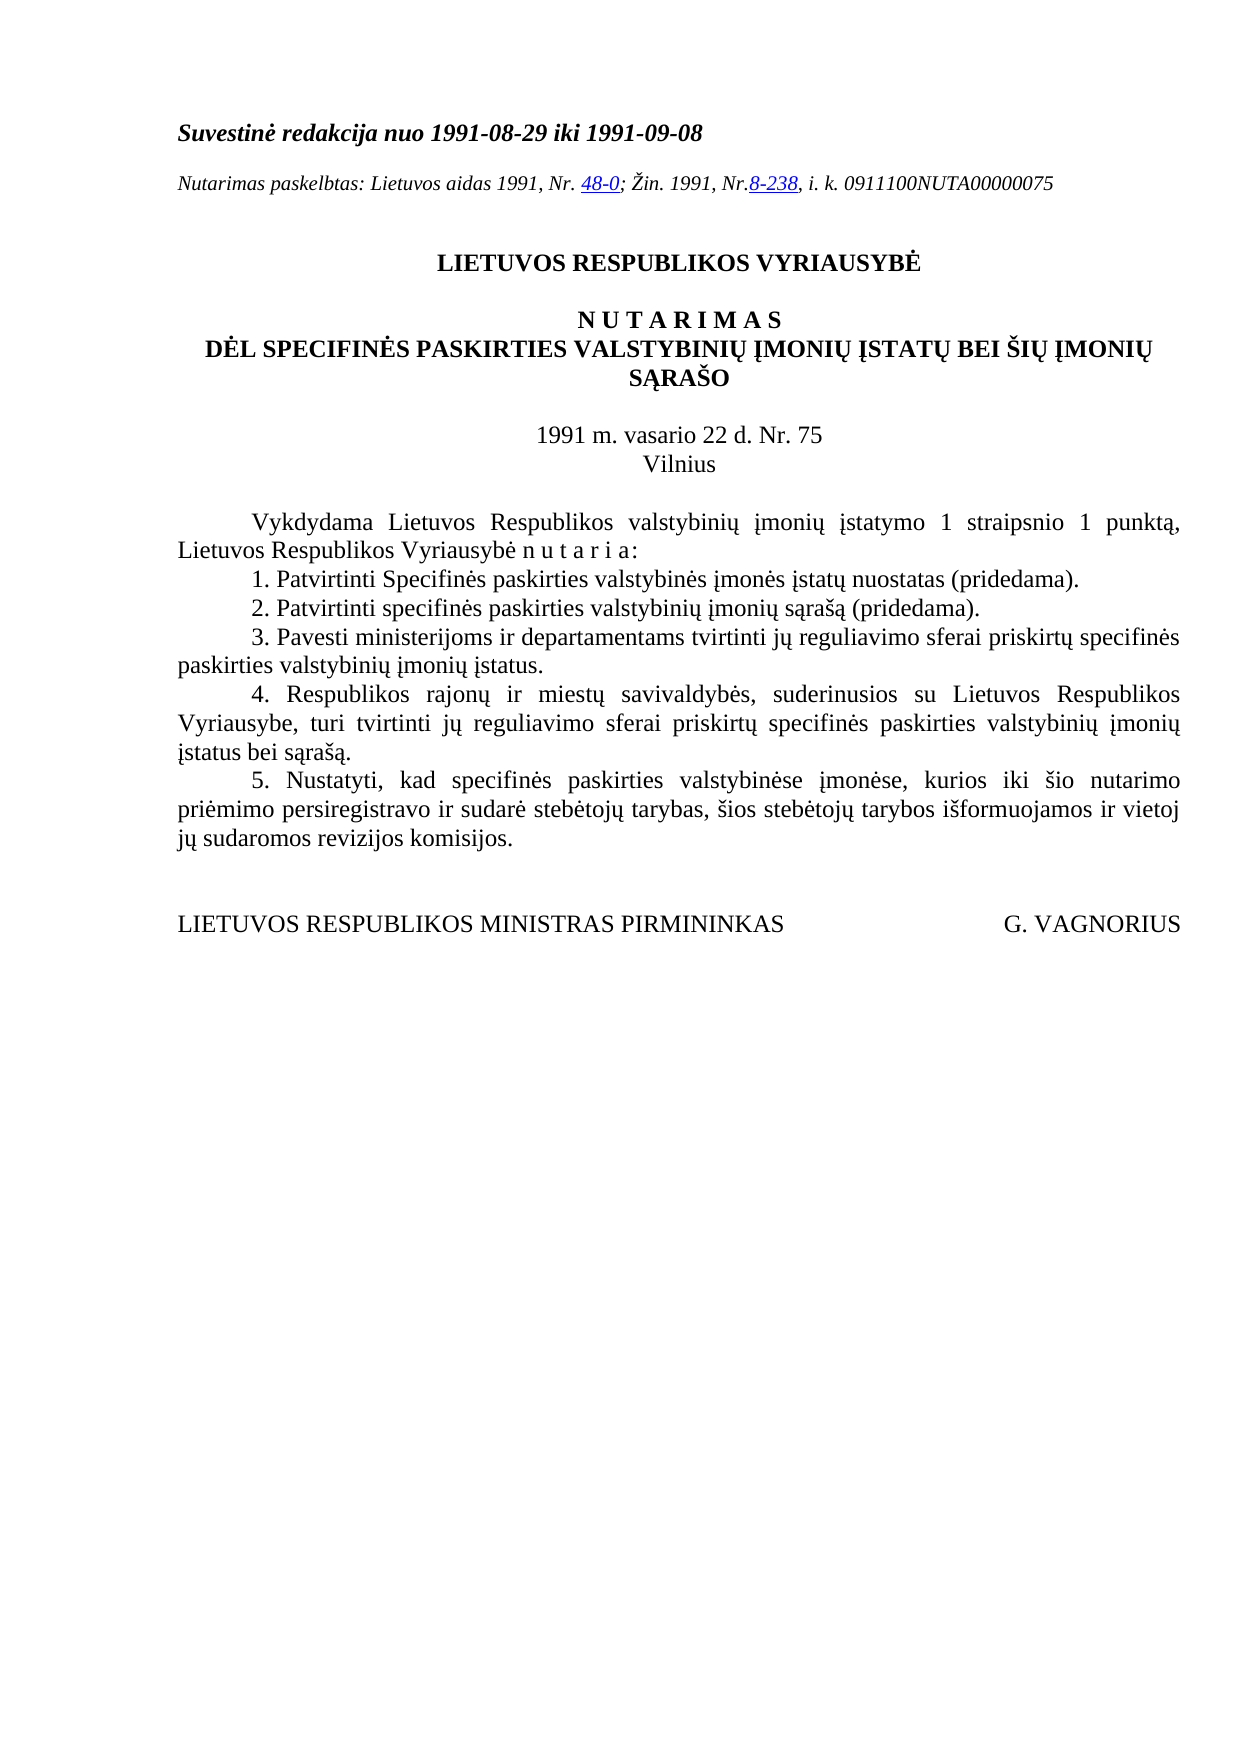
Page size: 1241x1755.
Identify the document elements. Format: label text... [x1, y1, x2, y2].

text 1. Patvirtinti Specifinės paskirties valstybinės įmonės įstatų nuostatas (pridedama). [177, 564, 1181, 593]
text LIETUVOS RESPUBLIKOS VYRIAUSYBĖ [177, 248, 1181, 277]
text 5. Nustatyti, kad specifinės paskirties valstybinėse įmonėse, kurios iki šio nutarimo priėmimo persiregistravo ir sudarė stebėtojų tarybas, šios stebėtojų tarybos išformuojamos ir vietoj jų sudaromos revizijos komisijos. [177, 765, 1181, 852]
text Suvestinė redakcija nuo 1991-08-29 iki 1991-09-08 [177, 118, 1181, 147]
text 3. Pavesti ministerijoms ir departamentams tvirtinti jų reguliavimo sferai priskirtų specifinės paskirties valstybinių įmonių įstatus. [177, 622, 1181, 679]
text Vykdydama Lietuvos Respublikos valstybinių įmonių įstatymo 1 straipsnio 1 punktą, Lietuvos Respublikos Vyriausybė nutaria: [177, 507, 1181, 564]
text 2. Patvirtinti specifinės paskirties valstybinių įmonių sąrašą (pridedama). [177, 593, 1181, 622]
text DĖL SPECIFINĖS PASKIRTIES VALSTYBINIŲ ĮMONIŲ ĮSTATŲ BEI ŠIŲ ĮMONIŲ SĄRAŠO [177, 334, 1181, 392]
text Nutarimas paskelbtas: Lietuvos aidas 1991, Nr. 48-0; Žin. 1991, Nr.8-238, i. k. 0911100NUTA00000075 [177, 171, 1181, 195]
text N U T A R I M A S [177, 305, 1181, 334]
text LIETUVOS RESPUBLIKOS MINISTRAS PIRMININKAS G. VAGNORIUS [177, 909, 1181, 938]
text 1991 m. vasario 22 d. Nr. 75 [177, 420, 1181, 449]
text Vilnius [177, 449, 1181, 478]
text 4. Respublikos rajonų ir miestų savivaldybės, suderinusios su Lietuvos Respublikos Vyriausybe, turi tvirtinti jų reguliavimo sferai priskirtų specifinės paskirties valstybinių įmonių įstatus bei sąrašą. [177, 679, 1181, 765]
